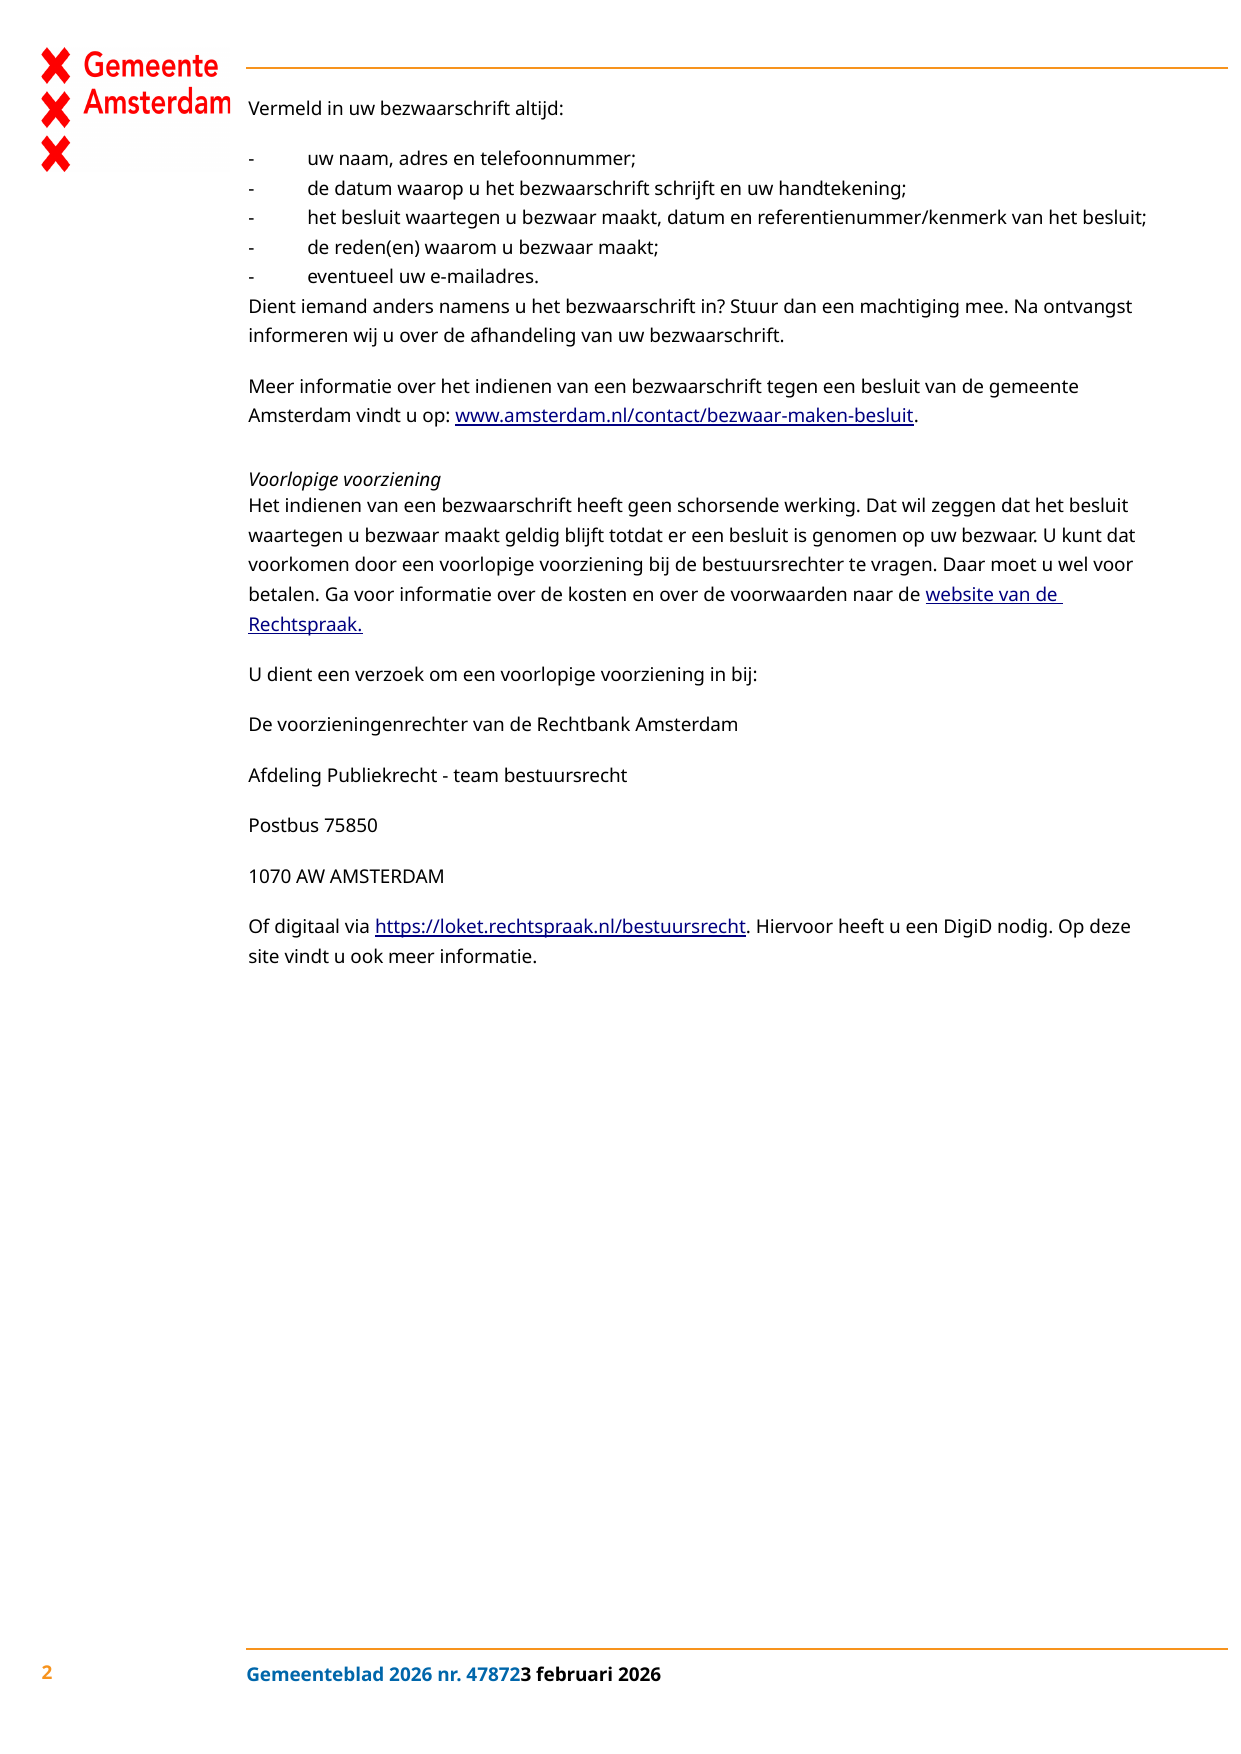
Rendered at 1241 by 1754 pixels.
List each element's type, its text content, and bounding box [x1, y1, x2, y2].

text Afdeling Publiekrecht - team bestuursrecht [248, 762, 1152, 788]
picture [41, 47, 231, 172]
list de datum waarop u het bezwaarschrift schrijft en uw handtekening; [248, 175, 1152, 201]
text Dient iemand anders namens u het bezwaarschrift in? Stuur dan een machtiging mee. Na ontvangst informeren wij u over de afhandeling van uw bezwaarschrift. [248, 293, 1152, 348]
text Vermeld in uw bezwaarschrift altijd: [248, 95, 1152, 121]
text De voorzieningenrechter van de Rechtbank Amsterdam [248, 712, 1152, 737]
text Meer informatie over het indienen van een bezwaarschrift tegen een besluit van de gemeente Amsterdam vindt u op: www.amsterdam.nl/contact/bezwaar-maken-besluit. [248, 373, 1152, 428]
text Of digitaal via https://loket.rechtspraak.nl/bestuursrecht. Hiervoor heeft u een DigiD nodig. Op deze site vindt u ook meer informatie. [248, 913, 1152, 968]
text Postbus 75850 [248, 812, 1152, 838]
text Het indienen van een bezwaarschrift heeft geen schorsende werking. Dat wil zeggen dat het besluit waartegen u bezwaar maakt geldig blijft totdat er een besluit is genomen op uw bezwaar. U kunt dat voorkomen door een voorlopige voorziening bij de bestuursrechter te vragen. Daar moet u wel voor betalen. Ga voor informatie over de kosten en over de voorwaarden naar de website van de Rechtspraak. [248, 492, 1152, 636]
list het besluit waartegen u bezwaar maakt, datum en referentienummer/kenmerk van het besluit; [248, 204, 1152, 230]
list uw naam, adres en telefoonnummer; [248, 145, 1152, 171]
text U dient een verzoek om een voorlopige voorziening in bij: [248, 661, 1152, 687]
text 1070 AW AMSTERDAM [248, 863, 1152, 888]
list eventueel uw e-mailadres. [248, 263, 1152, 289]
list de reden(en) waarom u bezwaar maakt; [248, 234, 1152, 260]
text Voorlopige voorziening [248, 467, 1152, 492]
